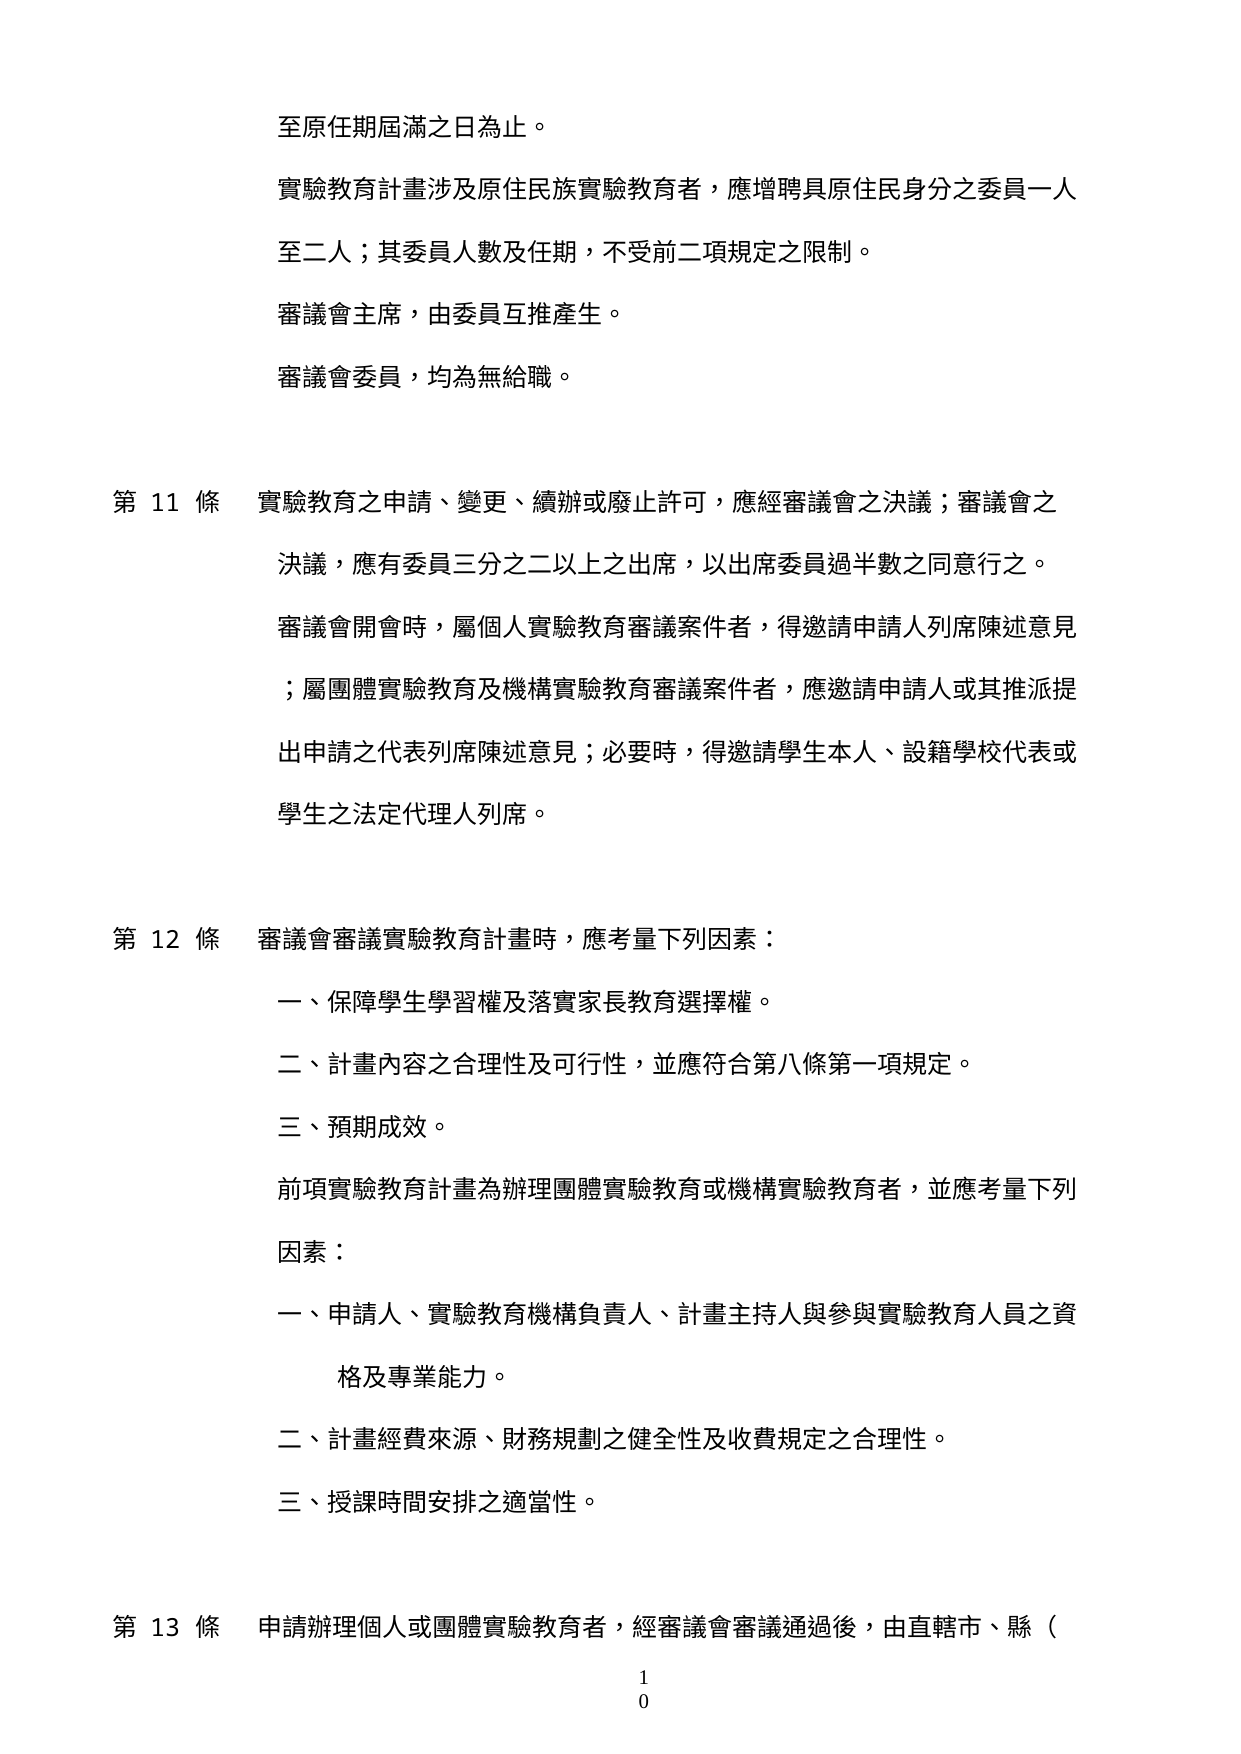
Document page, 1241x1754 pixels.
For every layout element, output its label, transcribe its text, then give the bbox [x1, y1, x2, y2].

text 第 11 條 實驗教育之申請、變更、續辦或廢止許可，應經審議會之決議；審議會之 [112, 459, 1167, 521]
text 二、計畫內容之合理性及可行性，並應符合第八條第一項規定。 [112, 1021, 1167, 1084]
text 二、計畫經費來源、財務規劃之健全性及收費規定之合理性。 [112, 1396, 1167, 1459]
text 一、保障學生學習權及落實家長教育選擇權。 [112, 959, 1167, 1021]
text 審議會委員，均為無給職。 [112, 334, 1167, 396]
text 至原任期屆滿之日為止。 [112, 84, 1167, 146]
text 格及專業能力。 [112, 1334, 1167, 1396]
text 三、授課時間安排之適當性。 [112, 1459, 1167, 1521]
text 因素： [112, 1209, 1167, 1271]
text 決議，應有委員三分之二以上之出席，以出席委員過半數之同意行之。 [112, 521, 1167, 584]
text 前項實驗教育計畫為辦理團體實驗教育或機構實驗教育者，並應考量下列 [112, 1146, 1167, 1209]
text 出申請之代表列席陳述意見；必要時，得邀請學生本人、設籍學校代表或 [112, 709, 1167, 771]
text 至二人；其委員人數及任期，不受前二項規定之限制。 [112, 209, 1167, 271]
text 第 13 條 申請辦理個人或團體實驗教育者，經審議會審議通過後，由直轄市、縣（ [112, 1584, 1167, 1646]
text 三、預期成效。 [112, 1084, 1167, 1146]
text 審議會開會時，屬個人實驗教育審議案件者，得邀請申請人列席陳述意見 [112, 584, 1167, 646]
text 第 12 條 審議會審議實驗教育計畫時，應考量下列因素： [112, 896, 1167, 959]
text 一、申請人、實驗教育機構負責人、計畫主持人與參與實驗教育人員之資 [112, 1271, 1167, 1334]
text 審議會主席，由委員互推產生。 [112, 271, 1167, 334]
text ；屬團體實驗教育及機構實驗教育審議案件者，應邀請申請人或其推派提 [112, 646, 1167, 709]
text 實驗教育計畫涉及原住民族實驗教育者，應增聘具原住民身分之委員一人 [112, 146, 1167, 209]
text 學生之法定代理人列席。 [112, 771, 1167, 834]
